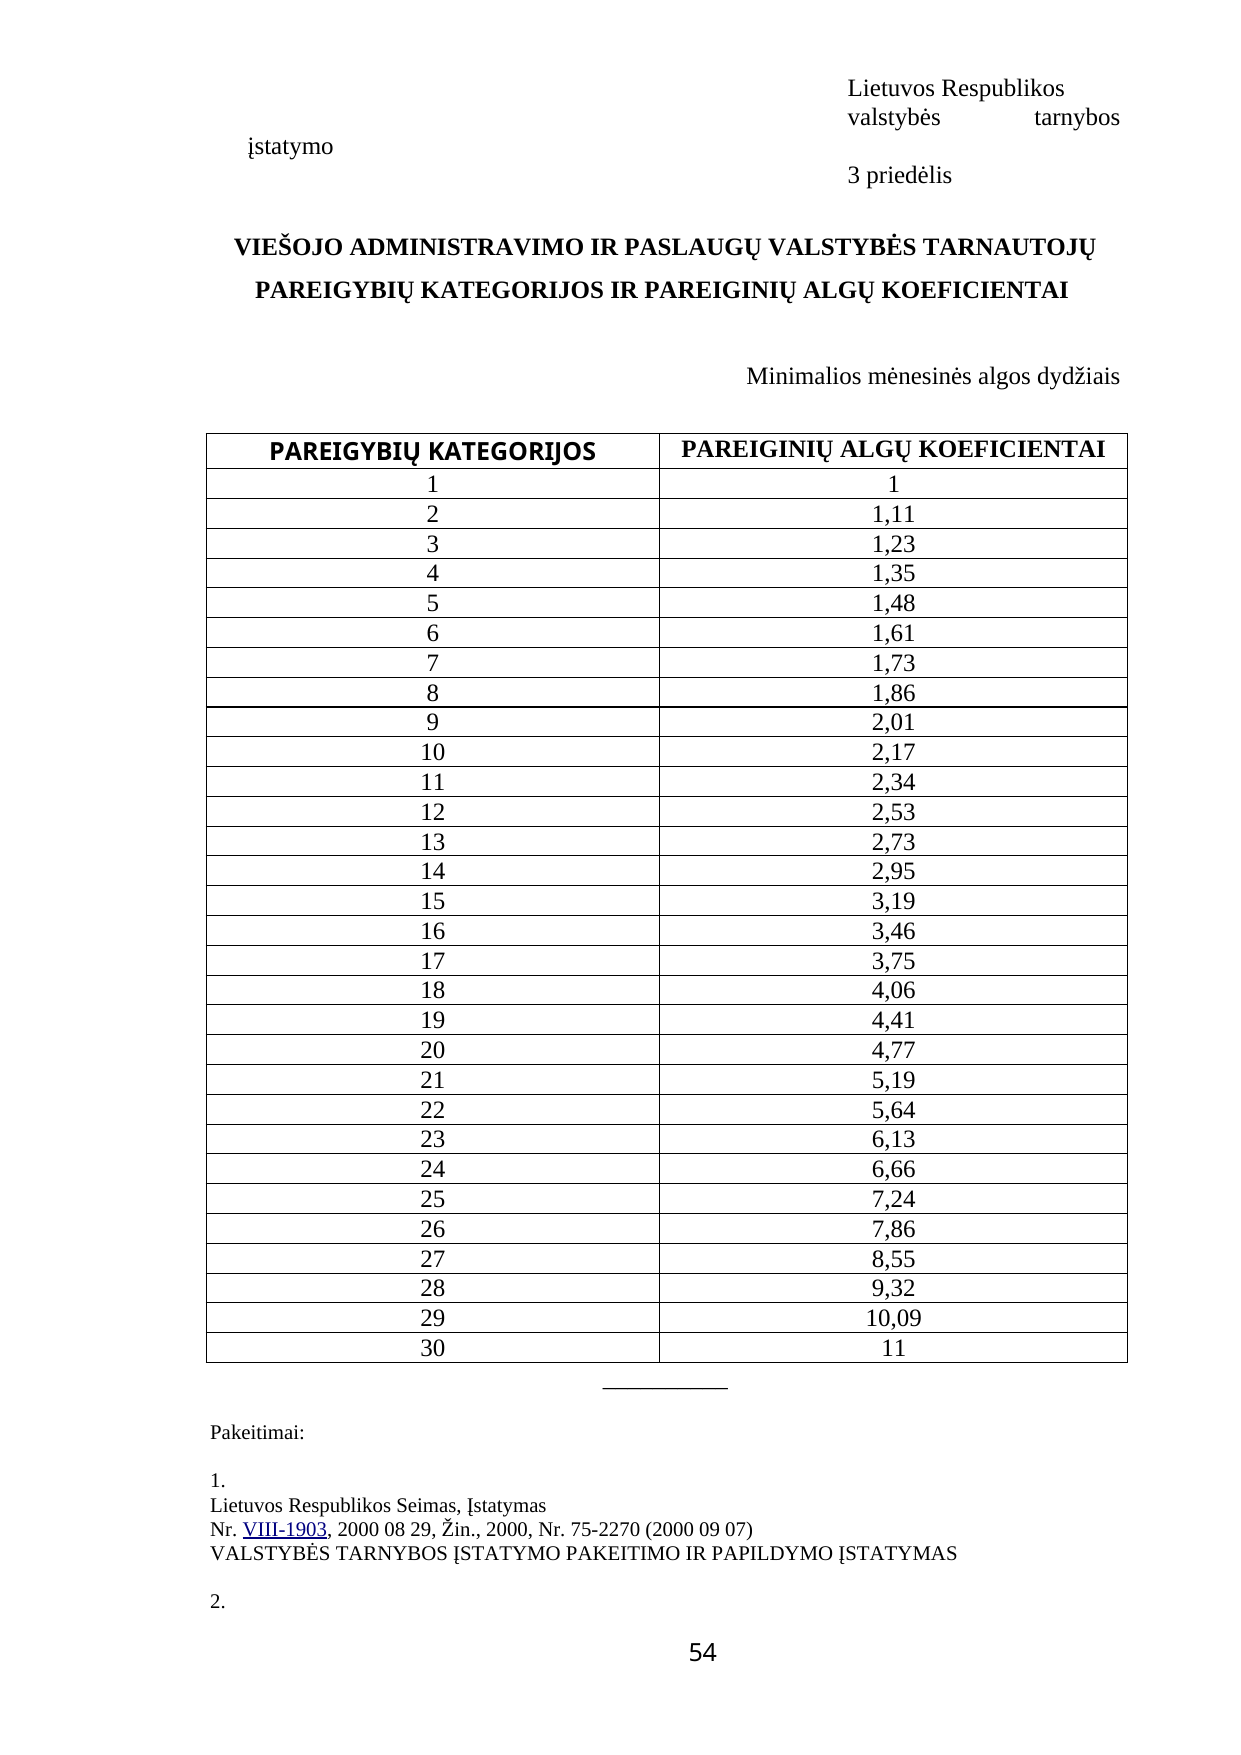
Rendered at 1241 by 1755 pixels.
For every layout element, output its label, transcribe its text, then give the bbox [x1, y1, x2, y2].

table_cell 1,35 [660, 559, 1127, 587]
table_header PAREIGINIŲ ALGŲ koeficientai [660, 434, 1127, 468]
table_cell 3,75 [660, 946, 1127, 974]
text Lietuvos Respublikos Seimas, Įstatymas [210, 1492, 1120, 1517]
table_cell 1,61 [660, 618, 1127, 647]
text Lietuvos Respublikos [247, 73, 1120, 102]
table_cell 6,13 [660, 1125, 1127, 1153]
table_cell 5,19 [660, 1065, 1127, 1094]
text 1. [210, 1468, 1120, 1492]
table_cell 14 [207, 856, 659, 885]
table_cell 27 [207, 1244, 659, 1272]
text 2. [210, 1589, 1120, 1613]
table_cell 21 [207, 1065, 659, 1094]
text VALSTYBĖS TARNYBOS ĮSTATYMO PAKEITIMO IR PAPILDYMO ĮSTATYMAS [210, 1541, 1120, 1565]
table_cell 30 [207, 1333, 659, 1362]
table_cell 1,48 [660, 588, 1127, 617]
table_cell 9,32 [660, 1274, 1127, 1302]
text valstybės tarnybos įstatymo [247, 102, 1120, 160]
table_cell 10 [207, 737, 659, 766]
table_cell 6,66 [660, 1154, 1127, 1183]
table_cell 2,17 [660, 737, 1127, 766]
text VIEŠOJO ADMINISTRAVIMO IR PASLAUGŲ VALSTYBĖS TARNAUTOJŲ PAREIGYBIŲ KATEGORIJOS IR PAREIGINIŲ ALGŲ KOEFICIENTAI [210, 232, 1120, 303]
table_cell 5 [207, 588, 659, 617]
text __________ [210, 1363, 1120, 1392]
table_cell 1,11 [660, 499, 1127, 528]
table_cell 15 [207, 886, 659, 915]
table_cell 7,86 [660, 1214, 1127, 1243]
table_cell 8,55 [660, 1244, 1127, 1272]
table_cell 2,01 [660, 708, 1127, 736]
table_cell 2,34 [660, 767, 1127, 796]
table_cell 1 [207, 469, 659, 498]
table_cell 22 [207, 1095, 659, 1123]
table_cell 19 [207, 1005, 659, 1034]
table_cell 26 [207, 1214, 659, 1243]
table_cell 24 [207, 1154, 659, 1183]
text 3 priedėlis [247, 160, 1120, 188]
table_cell 10,09 [660, 1303, 1127, 1332]
text Nr. VIII-1903, 2000 08 29, Žin., 2000, Nr. 75-2270 (2000 09 07) [210, 1517, 1120, 1541]
table_cell 3,19 [660, 886, 1127, 915]
table_cell 23 [207, 1125, 659, 1153]
text Minimalios mėnesinės algos dydžiais [210, 361, 1120, 390]
table_cell 11 [660, 1333, 1127, 1362]
table_cell 20 [207, 1035, 659, 1064]
table_cell 29 [207, 1303, 659, 1332]
table_cell 16 [207, 916, 659, 945]
table_cell 25 [207, 1184, 659, 1213]
table_cell 2,95 [660, 856, 1127, 885]
table_cell 7 [207, 648, 659, 677]
table_cell 17 [207, 946, 659, 974]
table_cell 18 [207, 976, 659, 1004]
table_cell 1,73 [660, 648, 1127, 677]
table_cell 3 [207, 529, 659, 557]
table_cell 12 [207, 797, 659, 826]
table_cell 2,53 [660, 797, 1127, 826]
table_cell 2,73 [660, 827, 1127, 855]
table_cell 4 [207, 559, 659, 587]
table_cell 28 [207, 1274, 659, 1302]
table_cell 4,77 [660, 1035, 1127, 1064]
table_cell 1,23 [660, 529, 1127, 557]
table_cell 1,86 [660, 678, 1127, 706]
table_cell 1 [660, 469, 1127, 498]
table_cell 8 [207, 678, 659, 706]
text Pakeitimai: [210, 1420, 1120, 1444]
table_cell 4,41 [660, 1005, 1127, 1034]
table_cell 3,46 [660, 916, 1127, 945]
table_cell 6 [207, 618, 659, 647]
table_cell 13 [207, 827, 659, 855]
table_cell 11 [207, 767, 659, 796]
table_cell 5,64 [660, 1095, 1127, 1123]
table_cell 2 [207, 499, 659, 528]
table_cell 4,06 [660, 976, 1127, 1004]
table_cell 9 [207, 708, 659, 736]
table_header PAREIGYBIŲ KATEGORIJOS [207, 434, 659, 468]
table_cell 7,24 [660, 1184, 1127, 1213]
